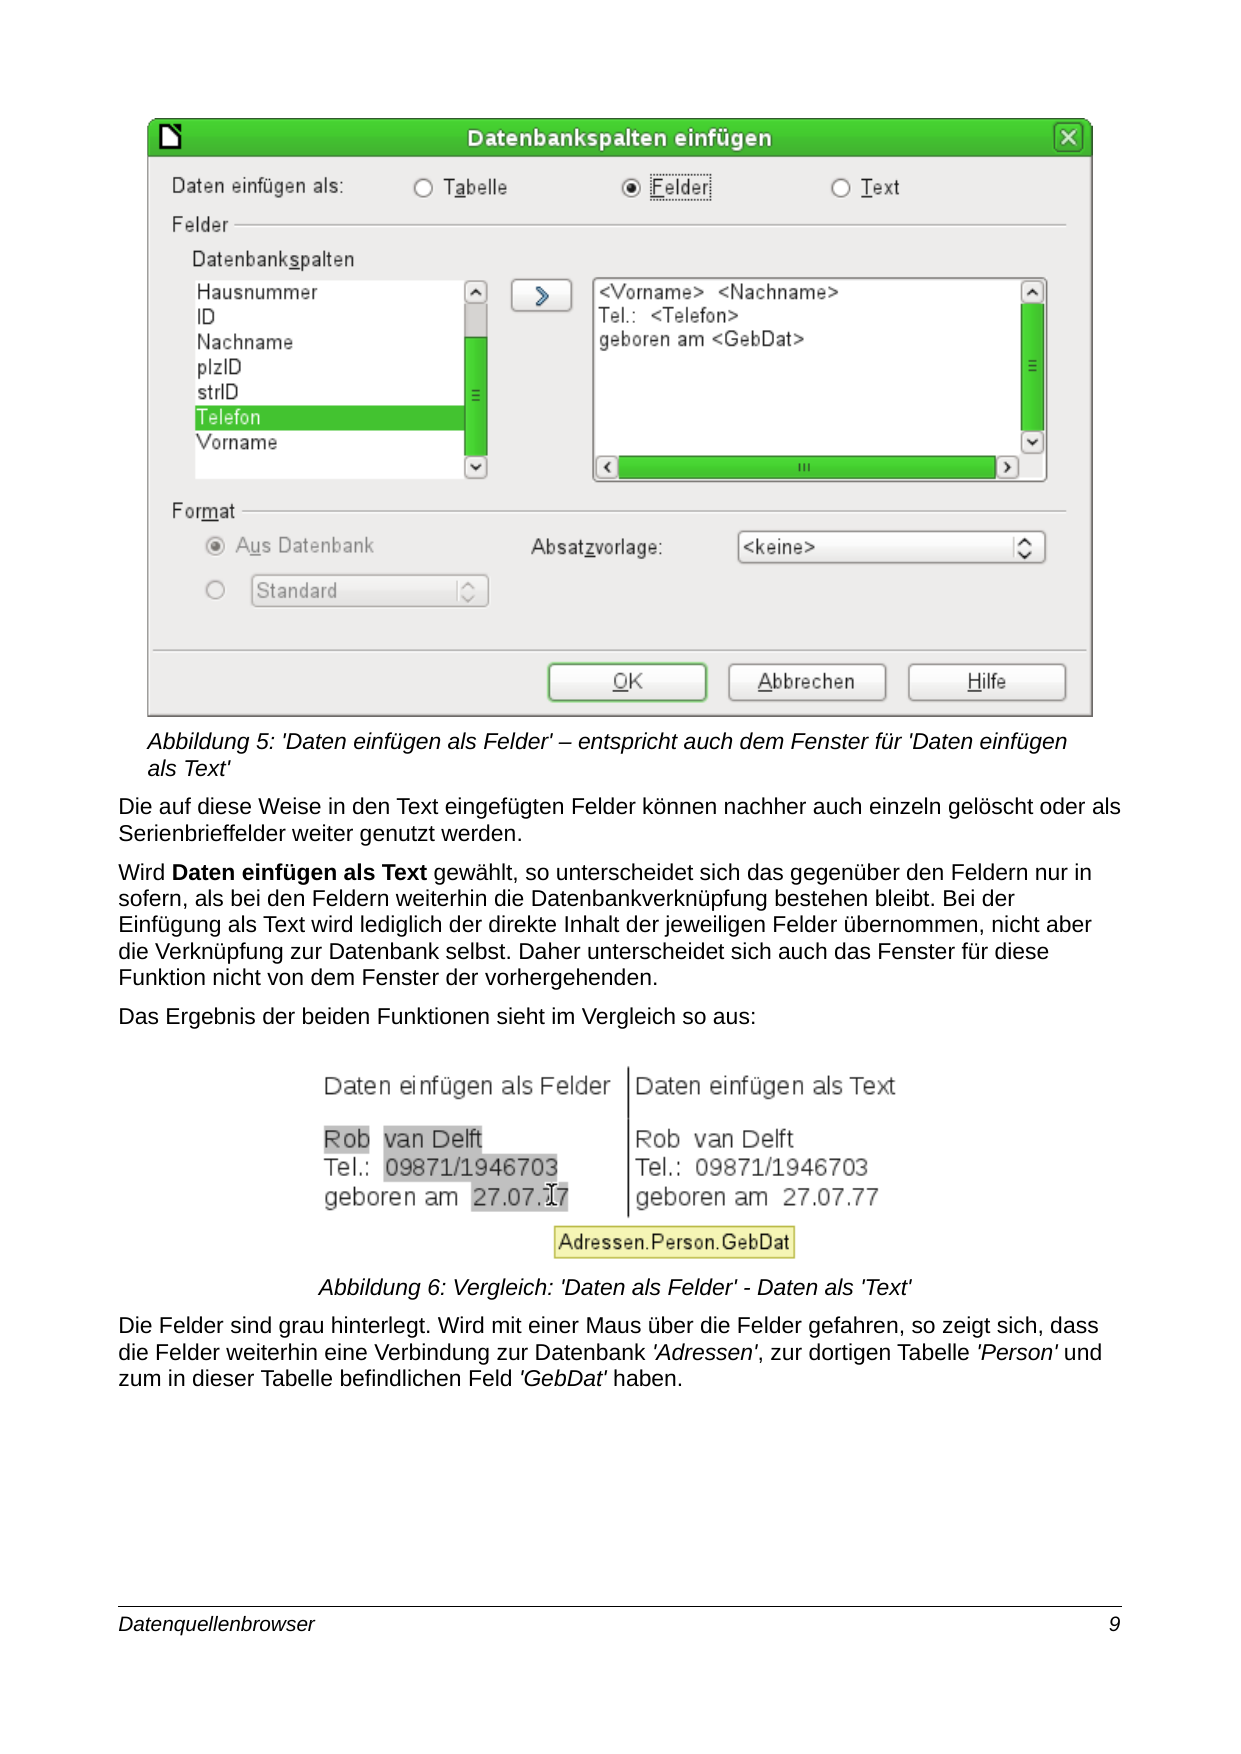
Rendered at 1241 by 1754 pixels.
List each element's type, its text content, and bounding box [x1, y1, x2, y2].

text Abbildung 5: 'Daten einfügen als Felder' – entspricht auch dem Fenster für 'Daten einfügen als Text' [147, 717, 1093, 781]
text Die Felder sind grau hinterlegt. Wird mit einer Maus über die Felder gefahren, so zeigt sich, dass die Felder weiterhin eine Verbindung zur Datenbank 'Adressen', zur dortigen Tabelle 'Person' und zum in dieser Tabelle befindlichen Feld 'GebDat' haben. [118, 1312, 1122, 1392]
text Das Ergebnis der beiden Funktionen sieht im Vergleich so aus: [118, 1003, 1122, 1029]
picture [147, 118, 1093, 717]
picture [318, 1054, 922, 1262]
text Die auf diese Weise in den Text eingefügten Felder können nachher auch einzeln gelöscht oder als Serienbrieffelder weiter genutzt werden. [118, 793, 1122, 846]
text Abbildung 6: Vergleich: 'Daten als Felder' - Daten als 'Text' [319, 1262, 922, 1300]
text Wird Daten einfügen als Text gewählt, so unterscheidet sich das gegenüber den Feldern nur in sofern, als bei den Feldern weiterhin die Datenbankverknüpfung bestehen bleibt. Bei der Einfügung als Text wird lediglich der direkte Inhalt der jeweiligen Felder übernommen, nicht aber die Verknüpfung zur Datenbank selbst. Daher unterscheidet sich auch das Fenster für diese Funktion nicht von dem Fenster der vorhergehenden. [118, 858, 1122, 990]
